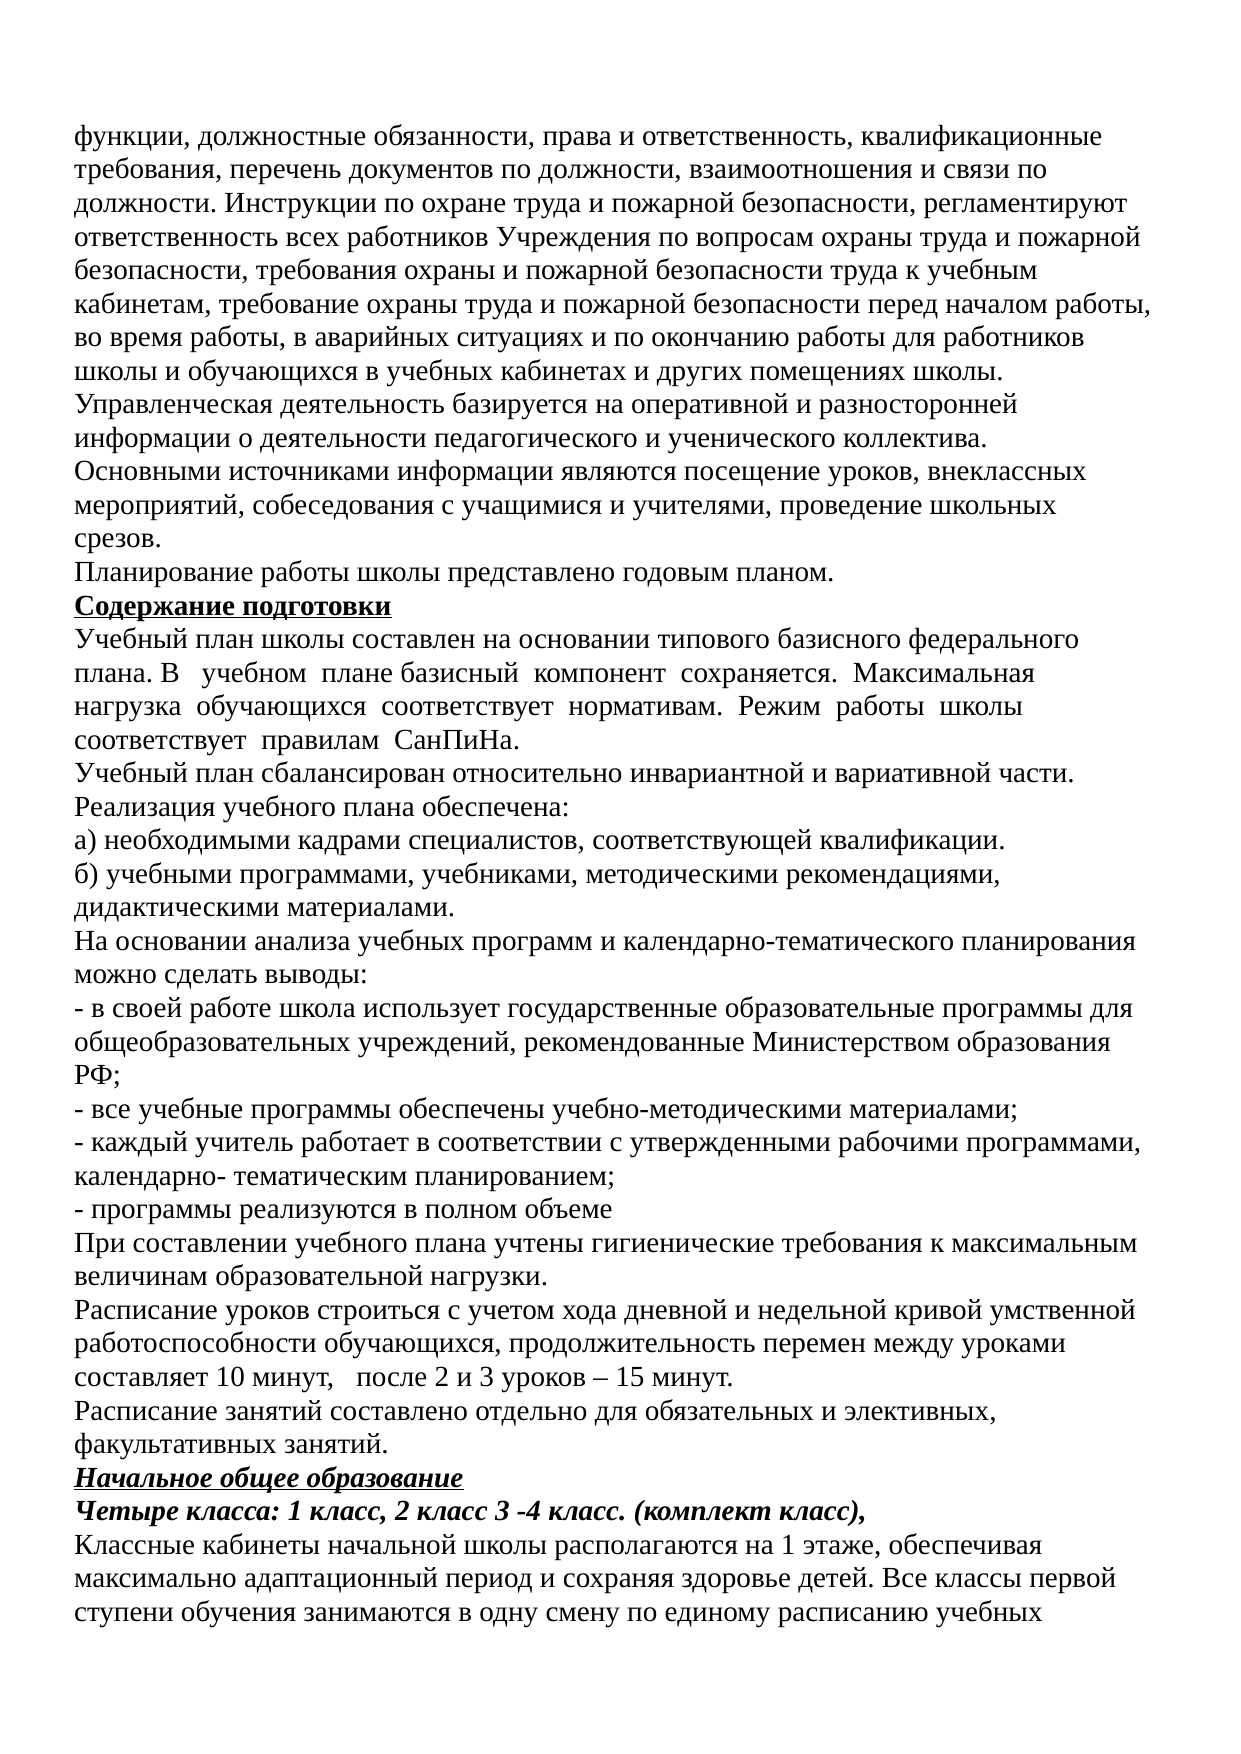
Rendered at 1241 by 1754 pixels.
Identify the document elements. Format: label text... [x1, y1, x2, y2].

text Учебный план школы составлен на основании типового базисного федерального плана. В учебном плане базисный компонент сохраняется. Максимальная нагрузка обучающихся соответствует нормативам. Режим работы школы соответствует правилам СанПиНа. [74, 621, 1152, 755]
text Четыре класса: 1 класс, 2 класс 3 -4 класс. (комплект класс), [74, 1493, 1152, 1527]
text - в своей работе школа использует государственные образовательные программы для общеобразовательных учреждений, рекомендованные Министерством образования РФ; [74, 990, 1152, 1091]
text а) необходимыми кадрами специалистов, соответствующей квалификации. [74, 822, 1152, 856]
text Планирование работы школы представлено годовым планом. [74, 554, 1152, 588]
text Основными источниками информации являются посещение уроков, внеклассных мероприятий, собеседования с учащимися и учителями, проведение школьных срезов. [74, 453, 1152, 554]
text Учебный план сбалансирован относительно инвариантной и вариативной части. [74, 755, 1152, 789]
text Классные кабинеты начальной школы располагаются на 1 этаже, обеспечивая максимально адаптационный период и сохраняя здоровье детей. Все классы первой ступени обучения занимаются в одну смену по единому расписанию учебных [74, 1527, 1152, 1627]
text - все учебные программы обеспечены учебно-методическими материалами; [74, 1091, 1152, 1124]
text Расписание занятий составлено отдельно для обязательных и элективных, факультативных занятий. [74, 1393, 1152, 1460]
text Расписание уроков строиться с учетом хода дневной и недельной кривой умственной работоспособности обучающихся, продолжительность перемен между уроками составляет 10 минут, после 2 и 3 уроков – 15 минут. [74, 1292, 1152, 1393]
text На основании анализа учебных программ и календарно-тематического планирования можно сделать выводы: [74, 923, 1152, 990]
text Начальное общее образование [74, 1460, 1152, 1493]
text - программы реализуются в полном объеме [74, 1191, 1152, 1225]
text Содержание подготовки [74, 588, 1152, 621]
text Реализация учебного плана обеспечена: [74, 789, 1152, 822]
text б) учебными программами, учебниками, методическими рекомендациями, дидактическими материалами. [74, 856, 1152, 923]
text При составлении учебного плана учтены гигиенические требования к максимальным величинам образовательной нагрузки. [74, 1225, 1152, 1292]
text функции, должностные обязанности, права и ответственность, квалификационные требования, перечень документов по должности, взаимоотношения и связи по должности. Инструкции по охране труда и пожарной безопасности, регламентируют ответственность всех работников Учреждения по вопросам охраны труда и пожарной безопасности, требования охраны и пожарной безопасности труда к учебным кабинетам, требование охраны труда и пожарной безопасности перед началом работы, во время работы, в аварийных ситуациях и по окончанию работы для работников школы и обучающихся в учебных кабинетах и других помещениях школы. [74, 118, 1152, 386]
text Управленческая деятельность базируется на оперативной и разносторонней информации о деятельности педагогического и ученического коллектива. [74, 386, 1152, 453]
text - каждый учитель работает в соответствии с утвержденными рабочими программами, календарно- тематическим планированием; [74, 1124, 1152, 1191]
